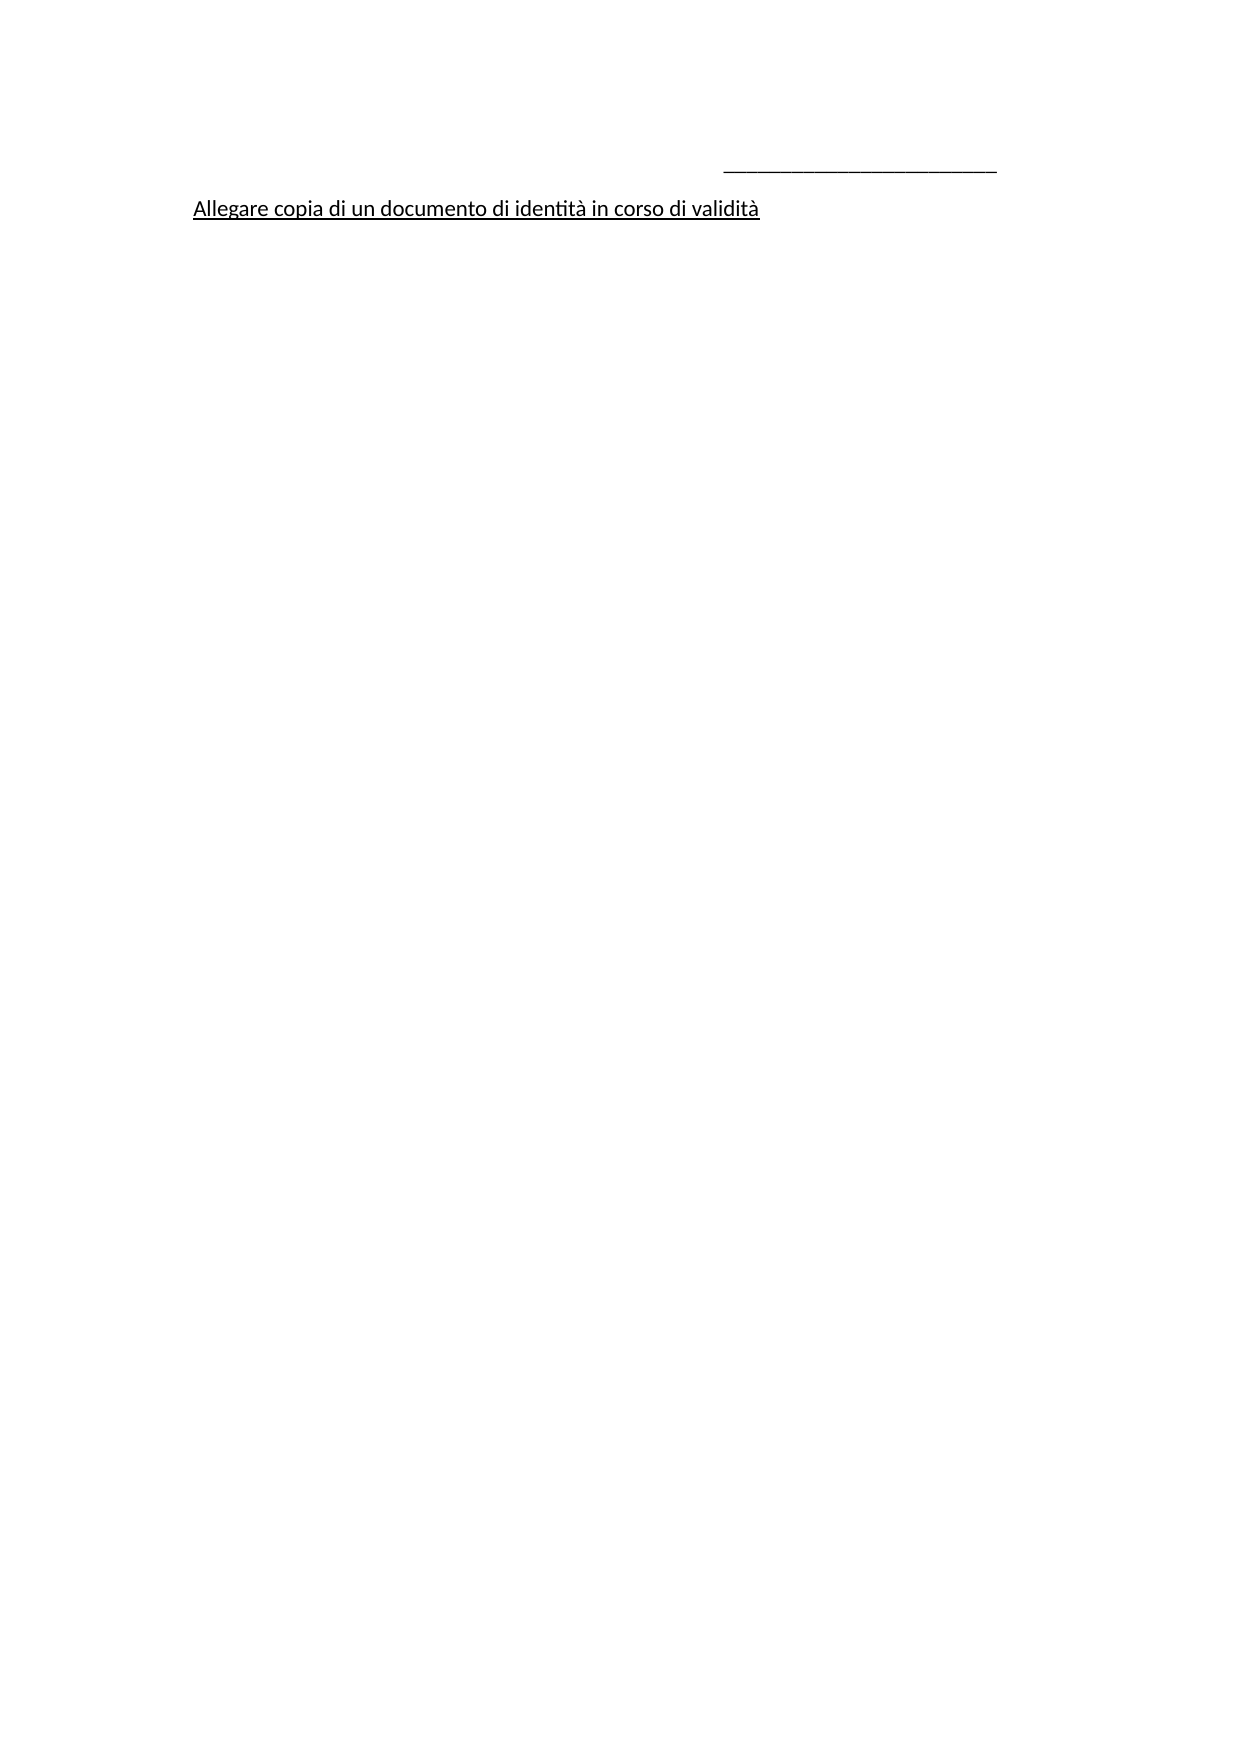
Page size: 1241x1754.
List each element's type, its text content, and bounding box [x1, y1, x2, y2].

text ________________________ [193, 148, 1122, 176]
text Allegare copia di un documento di identità in corso di validità [193, 194, 1122, 222]
